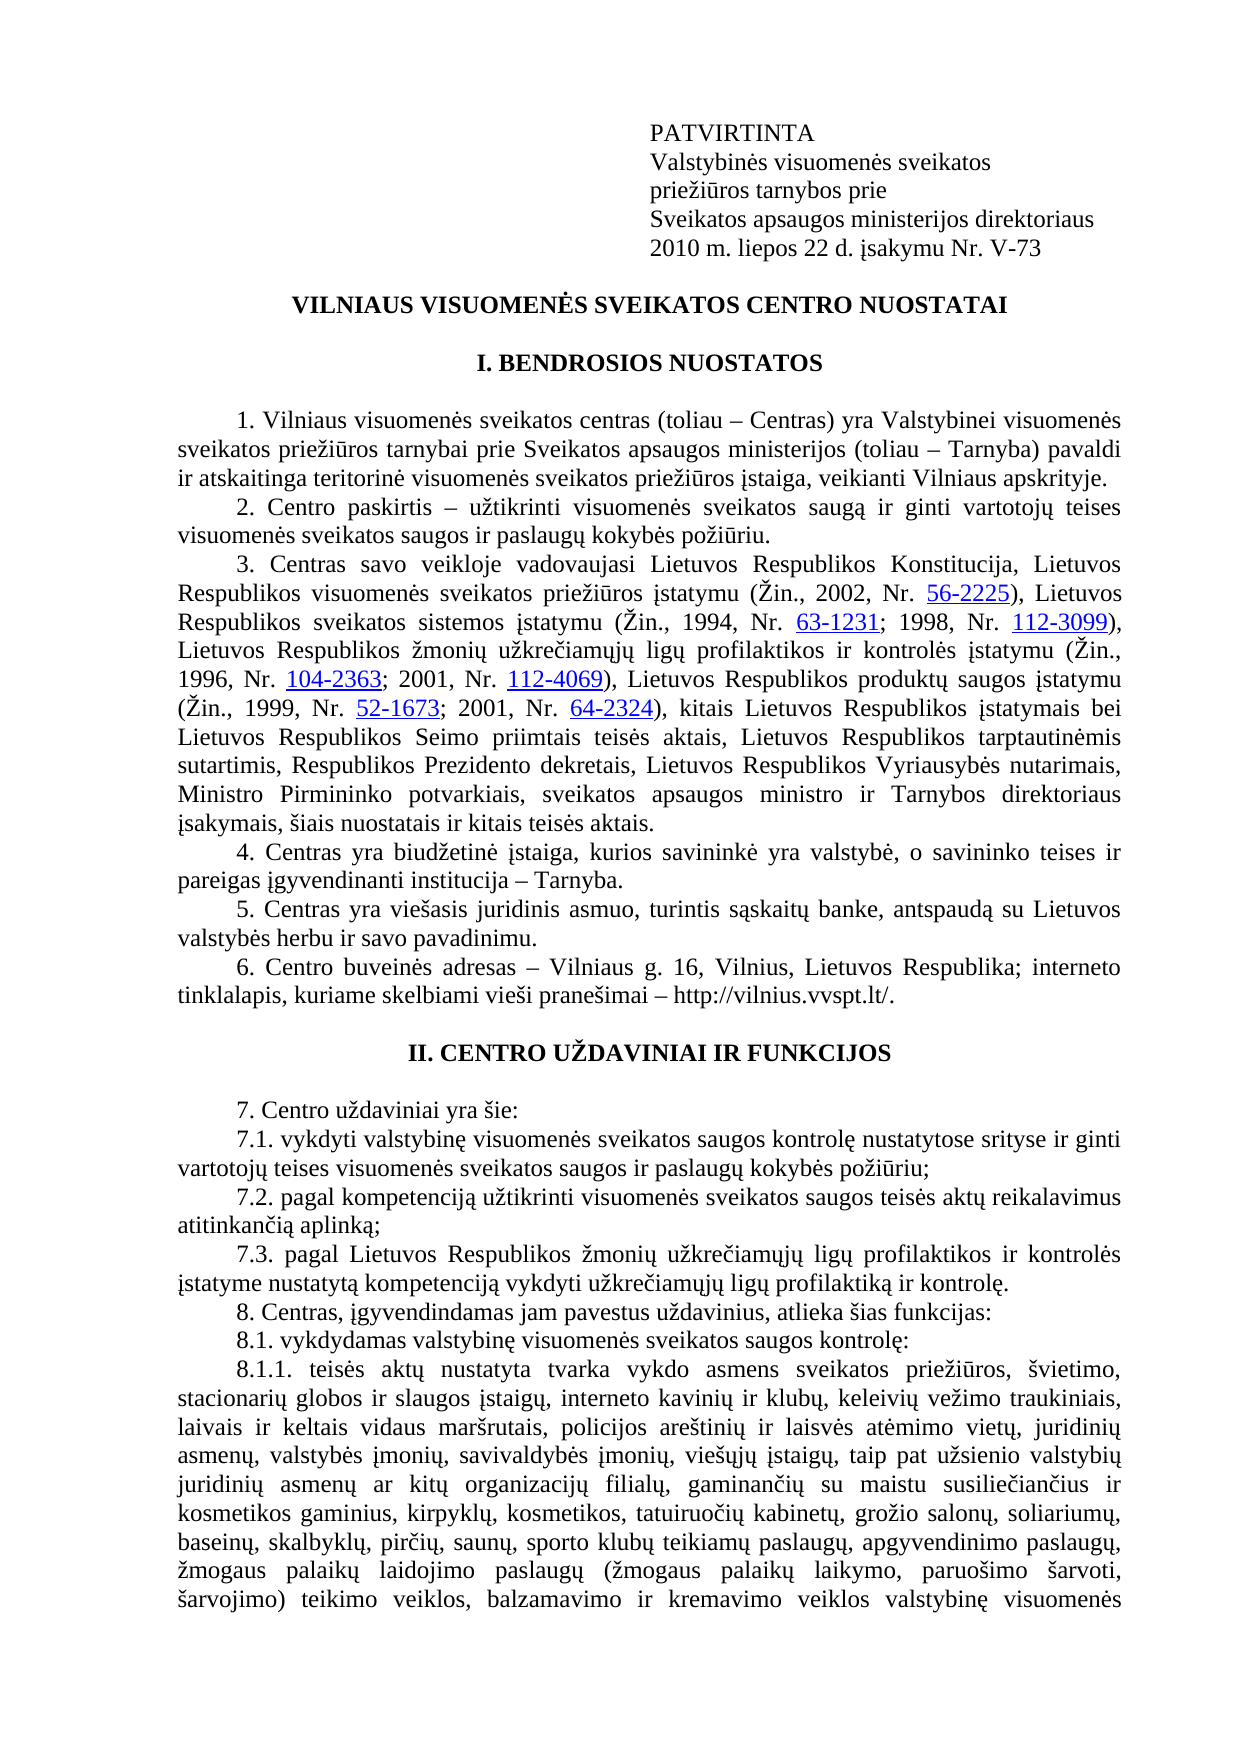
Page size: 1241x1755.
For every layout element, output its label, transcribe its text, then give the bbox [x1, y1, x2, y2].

text 8. Centras, įgyvendindamas jam pavestus uždavinius, atlieka šias funkcijas: [177, 1297, 1122, 1326]
text 1. Vilniaus visuomenės sveikatos centras (toliau – Centras) yra Valstybinei visuomenės sveikatos priežiūros tarnybai prie Sveikatos apsaugos ministerijos (toliau – Tarnyba) pavaldi ir atskaitinga teritorinė visuomenės sveikatos priežiūros įstaiga, veikianti Vilniaus apskrityje. [177, 406, 1122, 492]
text VILNIAUS VISUOMENĖS SVEIKATOS CENTRO NUOSTATAI [177, 291, 1122, 319]
text Valstybinės visuomenės sveikatos [649, 147, 1122, 176]
text 6. Centro buveinės adresas – Vilniaus g. 16, Vilnius, Lietuvos Respublika; interneto tinklalapis, kuriame skelbiami vieši pranešimai – http://vilnius.vvspt.lt/. [177, 952, 1122, 1009]
text 2. Centro paskirtis – užtikrinti visuomenės sveikatos saugą ir ginti vartotojų teises visuomenės sveikatos saugos ir paslaugų kokybės požiūriu. [177, 492, 1122, 549]
text 5. Centras yra viešasis juridinis asmuo, turintis sąskaitų banke, antspaudą su Lietuvos valstybės herbu ir savo pavadinimu. [177, 894, 1122, 952]
text 7. Centro uždaviniai yra šie: [177, 1096, 1122, 1124]
text Sveikatos apsaugos ministerijos direktoriaus [649, 204, 1122, 233]
text 8.1. vykdydamas valstybinę visuomenės sveikatos saugos kontrolę: [177, 1326, 1122, 1354]
text 8.1.1. teisės aktų nustatyta tvarka vykdo asmens sveikatos priežiūros, švietimo, stacionarių globos ir slaugos įstaigų, interneto kavinių ir klubų, keleivių vežimo traukiniais, laivais ir keltais vidaus maršrutais, policijos areštinių ir laisvės atėmimo vietų, juridinių asmenų, valstybės įmonių, savivaldybės įmonių, viešųjų įstaigų, taip pat užsienio valstybių juridinių asmenų ar kitų organizacijų filialų, gaminančių su maistu susiliečiančius ir kosmetikos gaminius, kirpyklų, kosmetikos, tatuiruočių kabinetų, grožio salonų, soliariumų, baseinų, skalbyklų, pirčių, saunų, sporto klubų teikiamų paslaugų, apgyvendinimo paslaugų, žmogaus palaikų laidojimo paslaugų (žmogaus palaikų laikymo, paruošimo šarvoti, šarvojimo) teikimo veiklos, balzamavimo ir kremavimo veiklos valstybinę visuomenės [177, 1354, 1122, 1613]
text II. CENTRO UŽDAVINIAI IR FUNKCIJOS [177, 1038, 1122, 1067]
text I. BENDROSIOS NUOSTATOS [177, 348, 1122, 377]
text 7.1. vykdyti valstybinę visuomenės sveikatos saugos kontrolę nustatytose srityse ir ginti vartotojų teises visuomenės sveikatos saugos ir paslaugų kokybės požiūriu; [177, 1124, 1122, 1182]
text priežiūros tarnybos prie [649, 176, 1122, 204]
text 2010 m. liepos 22 d. įsakymu Nr. V-73 [649, 233, 1122, 262]
text PATVIRTINTA [649, 118, 1122, 147]
text 4. Centras yra biudžetinė įstaiga, kurios savininkė yra valstybė, o savininko teises ir pareigas įgyvendinanti institucija – Tarnyba. [177, 837, 1122, 894]
text 7.2. pagal kompetenciją užtikrinti visuomenės sveikatos saugos teisės aktų reikalavimus atitinkančią aplinką; [177, 1182, 1122, 1239]
text 7.3. pagal Lietuvos Respublikos žmonių užkrečiamųjų ligų profilaktikos ir kontrolės įstatyme nustatytą kompetenciją vykdyti užkrečiamųjų ligų profilaktiką ir kontrolę. [177, 1239, 1122, 1297]
text 3. Centras savo veikloje vadovaujasi Lietuvos Respublikos Konstitucija, Lietuvos Respublikos visuomenės sveikatos priežiūros įstatymu (Žin., 2002, Nr. 56-2225), Lietuvos Respublikos sveikatos sistemos įstatymu (Žin., 1994, Nr. 63-1231; 1998, Nr. 112-3099), Lietuvos Respublikos žmonių užkrečiamųjų ligų profilaktikos ir kontrolės įstatymu (Žin., 1996, Nr. 104-2363; 2001, Nr. 112-4069), Lietuvos Respublikos produktų saugos įstatymu (Žin., 1999, Nr. 52-1673; 2001, Nr. 64-2324), kitais Lietuvos Respublikos įstatymais bei Lietuvos Respublikos Seimo priimtais teisės aktais, Lietuvos Respublikos tarptautinėmis sutartimis, Respublikos Prezidento dekretais, Lietuvos Respublikos Vyriausybės nutarimais, Ministro Pirmininko potvarkiais, sveikatos apsaugos ministro ir Tarnybos direktoriaus įsakymais, šiais nuostatais ir kitais teisės aktais. [177, 549, 1122, 837]
